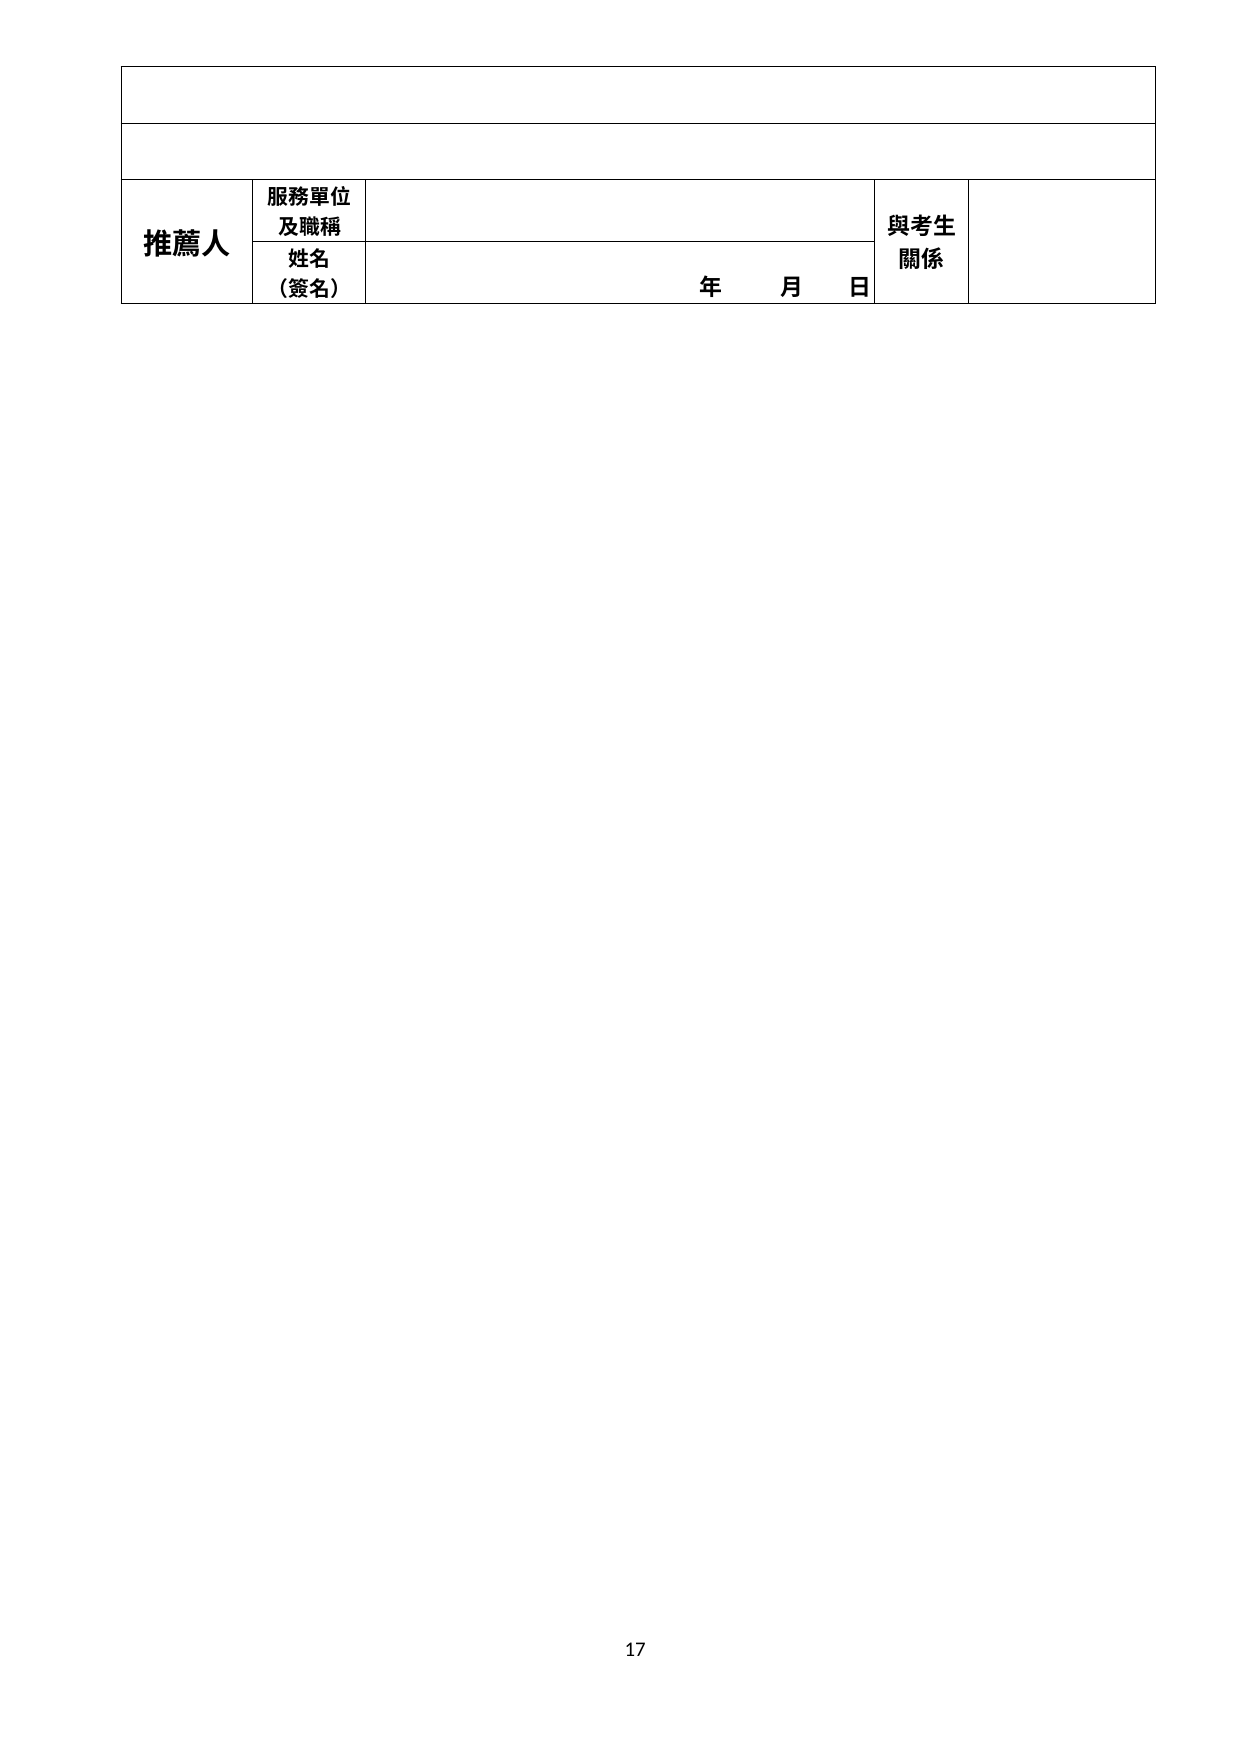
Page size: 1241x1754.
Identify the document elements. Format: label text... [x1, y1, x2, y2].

table_cell [366, 180, 874, 241]
table_cell 服務單位 及職稱 [253, 180, 365, 241]
table_cell 姓名 （簽名） [253, 242, 365, 302]
table_cell [122, 67, 1155, 123]
table_cell [969, 180, 1155, 302]
table_cell [122, 124, 1155, 179]
table_cell 年 月 日 [366, 242, 874, 302]
table_cell 推薦人 [122, 180, 252, 302]
table_cell 與考生 關係 [875, 180, 968, 302]
